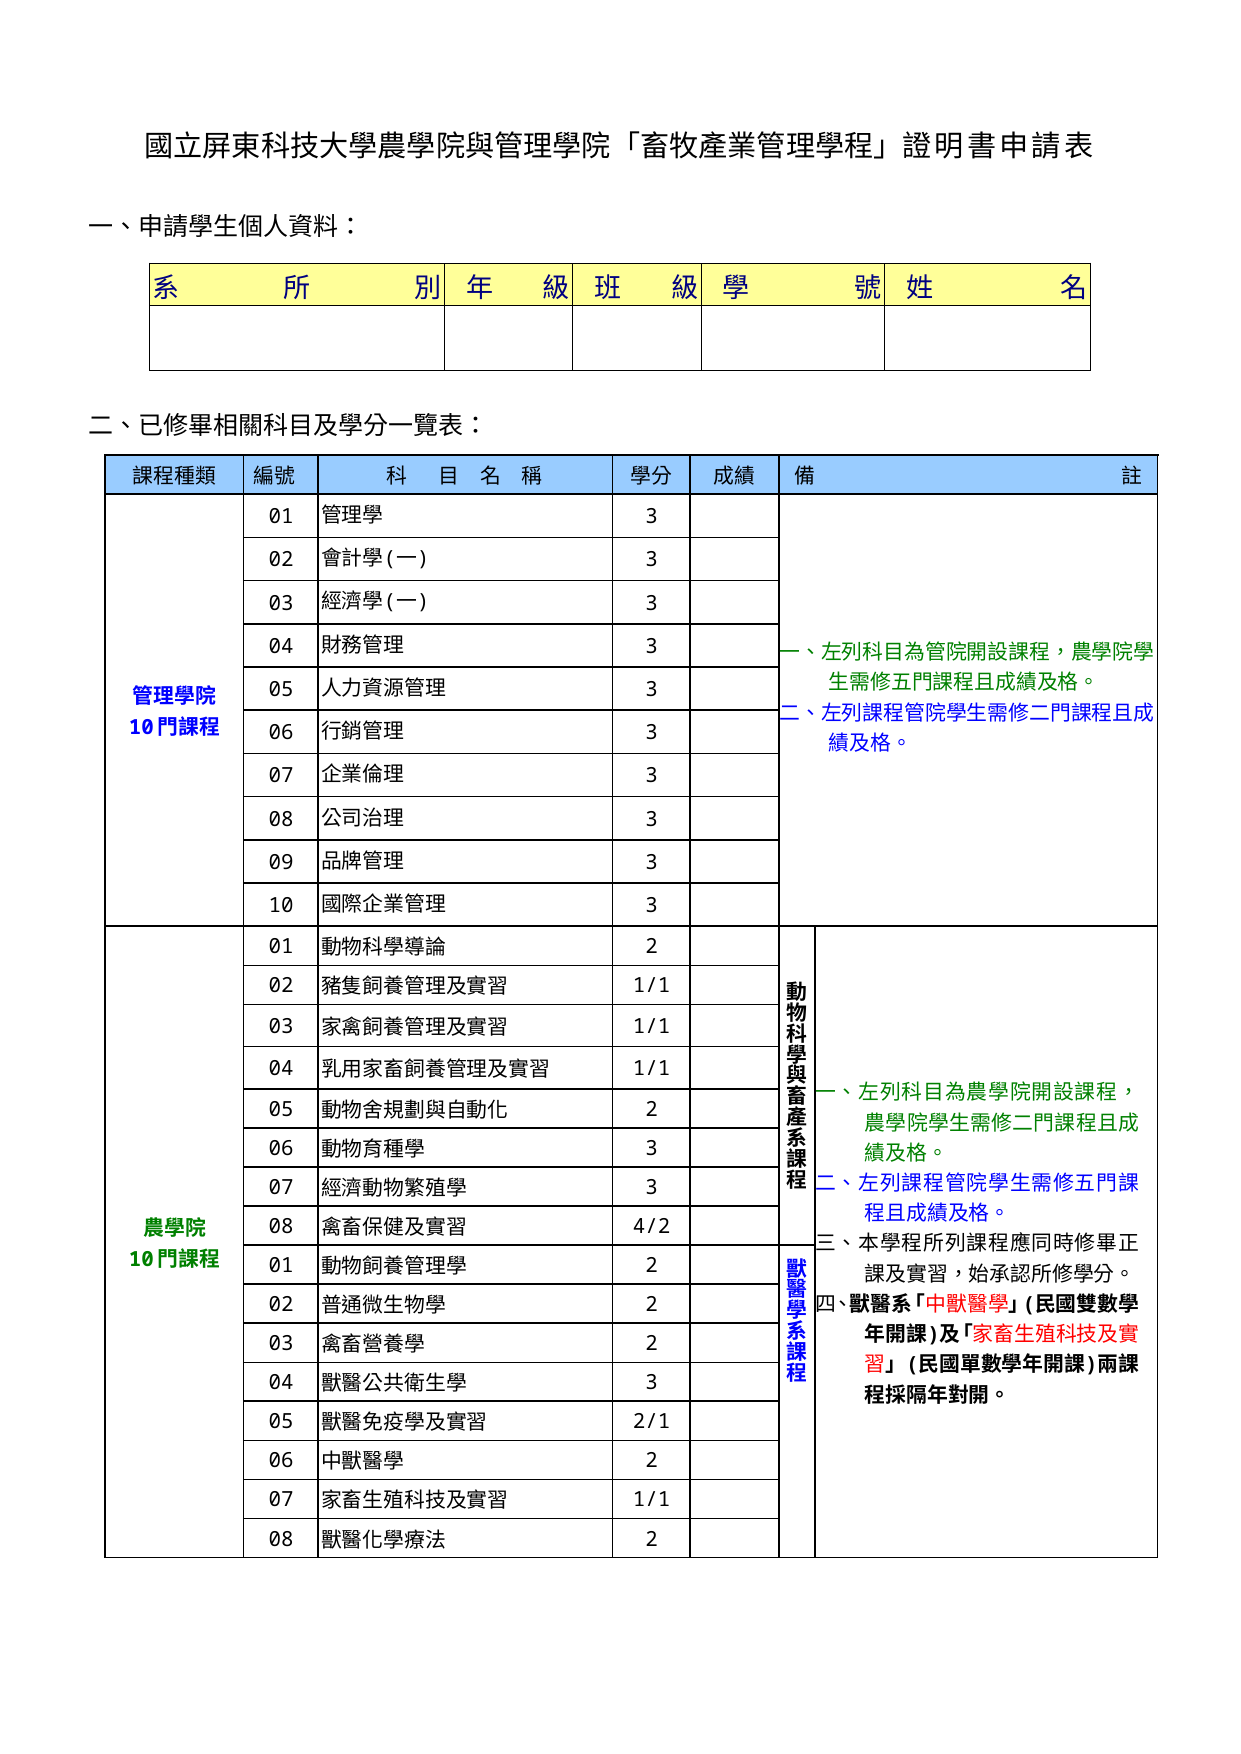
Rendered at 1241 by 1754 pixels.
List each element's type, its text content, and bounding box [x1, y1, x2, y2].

table_cell [691, 1168, 778, 1205]
table_cell 3 [613, 625, 689, 666]
table_cell 管理學院 10門課程 [106, 495, 243, 925]
table_cell 3 [613, 884, 689, 925]
table_cell 4/2 [613, 1207, 689, 1244]
table_cell 03 [244, 1324, 317, 1361]
table_cell [691, 841, 778, 882]
table_cell 06 [244, 1441, 317, 1478]
table_cell 02 [244, 1285, 317, 1322]
table_cell [573, 306, 701, 370]
table_header 課程種類 [106, 456, 243, 493]
table_cell 動物舍規劃與自動化 [319, 1090, 612, 1127]
table_header 成績 [691, 456, 778, 493]
table_cell 公司治理 [319, 797, 612, 839]
table_cell [691, 1285, 778, 1322]
table_cell 03 [244, 581, 317, 623]
table_cell 06 [244, 711, 317, 752]
table_cell 3 [613, 668, 689, 709]
table_header 編號 [244, 456, 317, 493]
table_cell 乳用家畜飼養管理及實習 [319, 1047, 612, 1088]
text 一、申請學生個人資料： [89, 202, 1152, 244]
table_cell 2 [613, 1285, 689, 1322]
table_cell [691, 581, 778, 623]
table_cell 3 [613, 841, 689, 882]
table_cell 2/1 [613, 1402, 689, 1439]
table_cell 會計學(一) [319, 538, 612, 579]
table_cell 2 [613, 1519, 689, 1557]
table_cell 禽畜營養學 [319, 1324, 612, 1361]
table_cell [691, 1090, 778, 1127]
table_cell 1/1 [613, 1480, 689, 1518]
table_cell 01 [244, 1246, 317, 1283]
table_cell 經濟學(一) [319, 581, 612, 623]
table_cell 09 [244, 841, 317, 882]
table_cell [691, 1402, 778, 1439]
table_cell 中獸醫學 [319, 1441, 612, 1478]
table_cell 3 [613, 538, 689, 579]
table_cell 動物科學導論 [319, 927, 612, 964]
table_cell 08 [244, 1207, 317, 1244]
table_cell 06 [244, 1129, 317, 1166]
table_header 班級 [573, 264, 701, 305]
table_cell 經濟動物繁殖學 [319, 1168, 612, 1205]
table_cell 04 [244, 1047, 317, 1088]
table_cell 05 [244, 1090, 317, 1127]
table_cell 2 [613, 1090, 689, 1127]
table_cell 獸醫免疫學及實習 [319, 1402, 612, 1439]
table_cell 2 [613, 1246, 689, 1283]
table_cell 10 [244, 884, 317, 925]
table_cell [691, 1363, 778, 1400]
table_cell 1/1 [613, 1047, 689, 1088]
table_cell 3 [613, 797, 689, 839]
table_cell 07 [244, 754, 317, 796]
table_header 備註 [780, 456, 1157, 493]
table_cell [691, 966, 778, 1003]
table_cell 1/1 [613, 966, 689, 1003]
table_cell [691, 1005, 778, 1046]
table_cell [691, 1047, 778, 1088]
table_cell [691, 711, 778, 752]
table_cell 3 [613, 711, 689, 752]
table_cell 一、左列科目為農學院開設課程，農學院學生需修二門課程且成績及格。 二、左列課程管院學生需修五門課程且成績及格。 三、本學程所列課程應同時修畢正課及實習，始承認所修學分。 四、獸醫系「中獸醫學」(民國雙數學年開課)及「家畜生殖科技及實習」(民國單數學年開課)兩課程採隔年對開。 [816, 927, 1157, 1557]
table_cell 2 [613, 1441, 689, 1478]
table_cell 家禽飼養管理及實習 [319, 1005, 612, 1046]
table_cell 財務管理 [319, 625, 612, 666]
table_cell 動物科學與畜產系課程 [780, 927, 814, 1244]
table_cell 農學院 10門課程 [106, 927, 243, 1557]
table_cell 05 [244, 1402, 317, 1439]
table_header 姓名 [885, 264, 1090, 305]
table_cell 動物飼養管理學 [319, 1246, 612, 1283]
table_cell [691, 797, 778, 839]
table_cell 動物育種學 [319, 1129, 612, 1166]
table_cell 01 [244, 927, 317, 964]
table_header 學號 [702, 264, 884, 305]
table_cell 02 [244, 966, 317, 1003]
table_cell 3 [613, 754, 689, 796]
table_cell 07 [244, 1480, 317, 1518]
table_cell 普通微生物學 [319, 1285, 612, 1322]
table_cell 家畜生殖科技及實習 [319, 1480, 612, 1518]
table_cell 行銷管理 [319, 711, 612, 752]
table_cell [691, 1324, 778, 1361]
table_cell 04 [244, 625, 317, 666]
table_cell 1/1 [613, 1005, 689, 1046]
table_cell 02 [244, 538, 317, 579]
table_cell 獸醫公共衛生學 [319, 1363, 612, 1400]
table_header 系所別 [150, 264, 444, 305]
table_cell 08 [244, 1519, 317, 1557]
table_cell 獸醫化學療法 [319, 1519, 612, 1557]
table_cell [691, 754, 778, 796]
table_cell 3 [613, 1168, 689, 1205]
table_cell 3 [613, 495, 689, 536]
table_header 學分 [613, 456, 689, 493]
table_cell 管理學 [319, 495, 612, 536]
text 國立屏東科技大學農學院與管理學院「畜牧產業管理學程」證明書申請表 [89, 123, 1152, 164]
table_cell [691, 538, 778, 579]
table_cell [691, 1480, 778, 1518]
table_cell 2 [613, 927, 689, 964]
table_header 科 目 名 稱 [319, 456, 612, 493]
table_cell 國際企業管理 [319, 884, 612, 925]
table_cell 04 [244, 1363, 317, 1400]
table_cell 3 [613, 581, 689, 623]
table_cell 3 [613, 1363, 689, 1400]
table_cell [691, 625, 778, 666]
table_cell 07 [244, 1168, 317, 1205]
table_cell [691, 927, 778, 964]
table_cell 豬隻飼養管理及實習 [319, 966, 612, 1003]
table_cell 一、左列科目為管院開設課程，農學院學生需修五門課程且成績及格。 二、左列課程管院學生需修二門課程且成績及格。 [780, 495, 1157, 925]
table_cell 企業倫理 [319, 754, 612, 796]
table_cell 人力資源管理 [319, 668, 612, 709]
table_cell [691, 1519, 778, 1557]
table_cell 03 [244, 1005, 317, 1046]
table_cell [691, 1246, 778, 1283]
table_cell 品牌管理 [319, 841, 612, 882]
table_cell 05 [244, 668, 317, 709]
table_cell [691, 1441, 778, 1478]
table_cell [691, 884, 778, 925]
table_cell [885, 306, 1090, 370]
table_cell [445, 306, 572, 370]
table_cell 3 [613, 1129, 689, 1166]
table_cell [150, 306, 444, 370]
table_cell [691, 668, 778, 709]
table_cell [691, 1129, 778, 1166]
table_header 年級 [445, 264, 572, 305]
table_cell [691, 1207, 778, 1244]
table_cell [691, 495, 778, 536]
text 二、已修畢相關科目及學分一覽表： [89, 401, 1152, 443]
table_cell 08 [244, 797, 317, 839]
table_cell 獸醫學系課程 [780, 1246, 814, 1557]
table_cell 禽畜保健及實習 [319, 1207, 612, 1244]
table_cell 01 [244, 495, 317, 536]
table_cell [702, 306, 884, 370]
table_cell 2 [613, 1324, 689, 1361]
